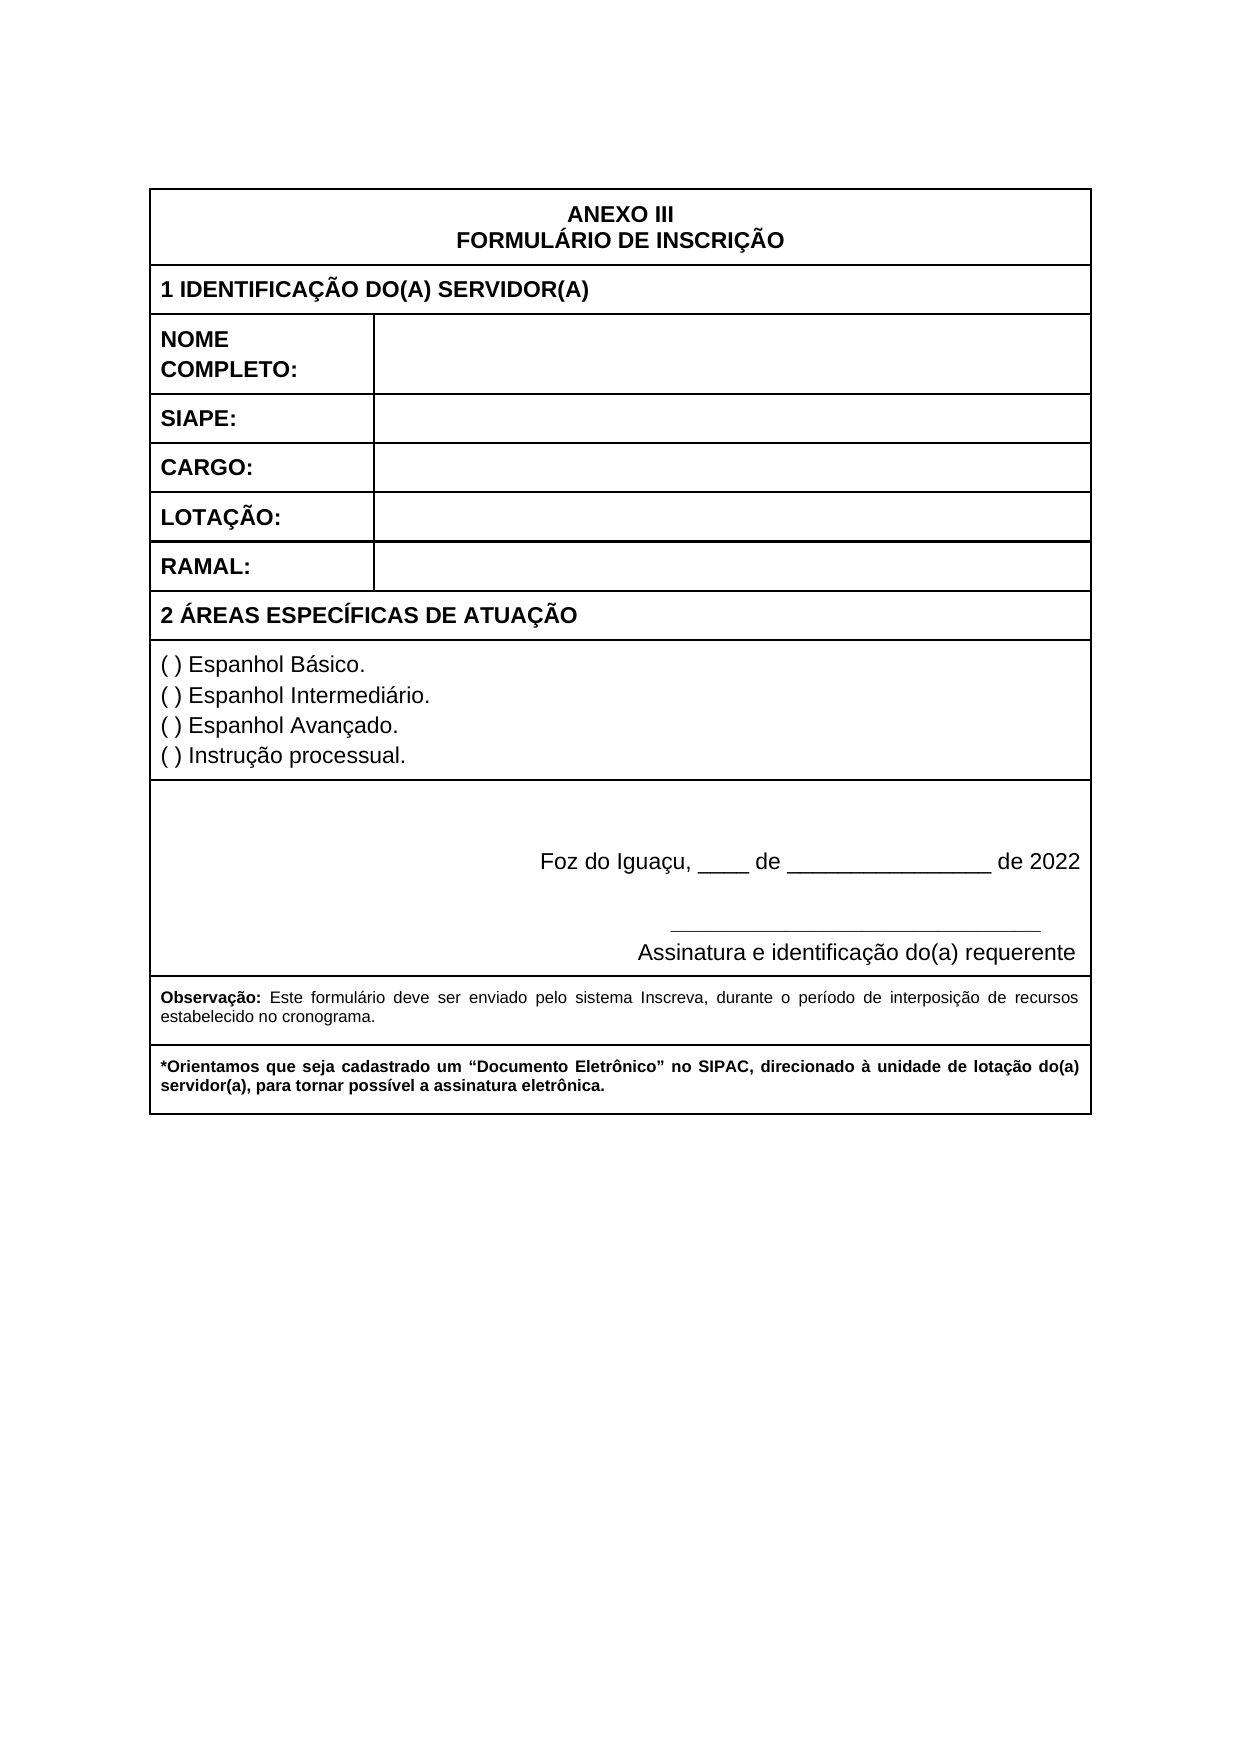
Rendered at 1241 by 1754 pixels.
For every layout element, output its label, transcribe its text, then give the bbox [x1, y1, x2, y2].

table_cell LOTAÇÃO: [151, 493, 373, 540]
table_cell [375, 493, 1090, 540]
table_cell *Orientamos que seja cadastrado um “Documento Eletrônico” no SIPAC, direcionado à unidade de lotação do(a) servidor(a), para tornar possível a assinatura eletrônica. [151, 1046, 1090, 1113]
table_cell 2 ÁREAS ESPECÍFICAS DE ATUAÇÃO [151, 592, 1090, 639]
table_cell Foz do Iguaçu, ____ de ________________ de 2022 _____________________________ Assinatura e identificação do(a) requerente [151, 781, 1090, 975]
table_cell NOME COMPLETO: [151, 315, 373, 392]
table_cell [375, 395, 1090, 442]
table_cell [375, 543, 1090, 589]
table_cell Observação: Este formulário deve ser enviado pelo sistema Inscreva, durante o período de interposição de recursos estabelecido no cronograma. [151, 977, 1090, 1044]
table_cell [375, 315, 1090, 392]
table_cell SIAPE: [151, 395, 373, 442]
table_header ANEXO III FORMULÁRIO DE INSCRIÇÃO [151, 190, 1090, 264]
table_cell ( ) Espanhol Básico. ( ) Espanhol Intermediário. ( ) Espanhol Avançado. ( ) Instrução processual. [151, 641, 1090, 779]
table_cell CARGO: [151, 444, 373, 491]
table_cell [375, 444, 1090, 491]
table_cell 1 IDENTIFICAÇÃO DO(A) SERVIDOR(A) [151, 266, 1090, 313]
table_cell RAMAL: [151, 543, 373, 589]
